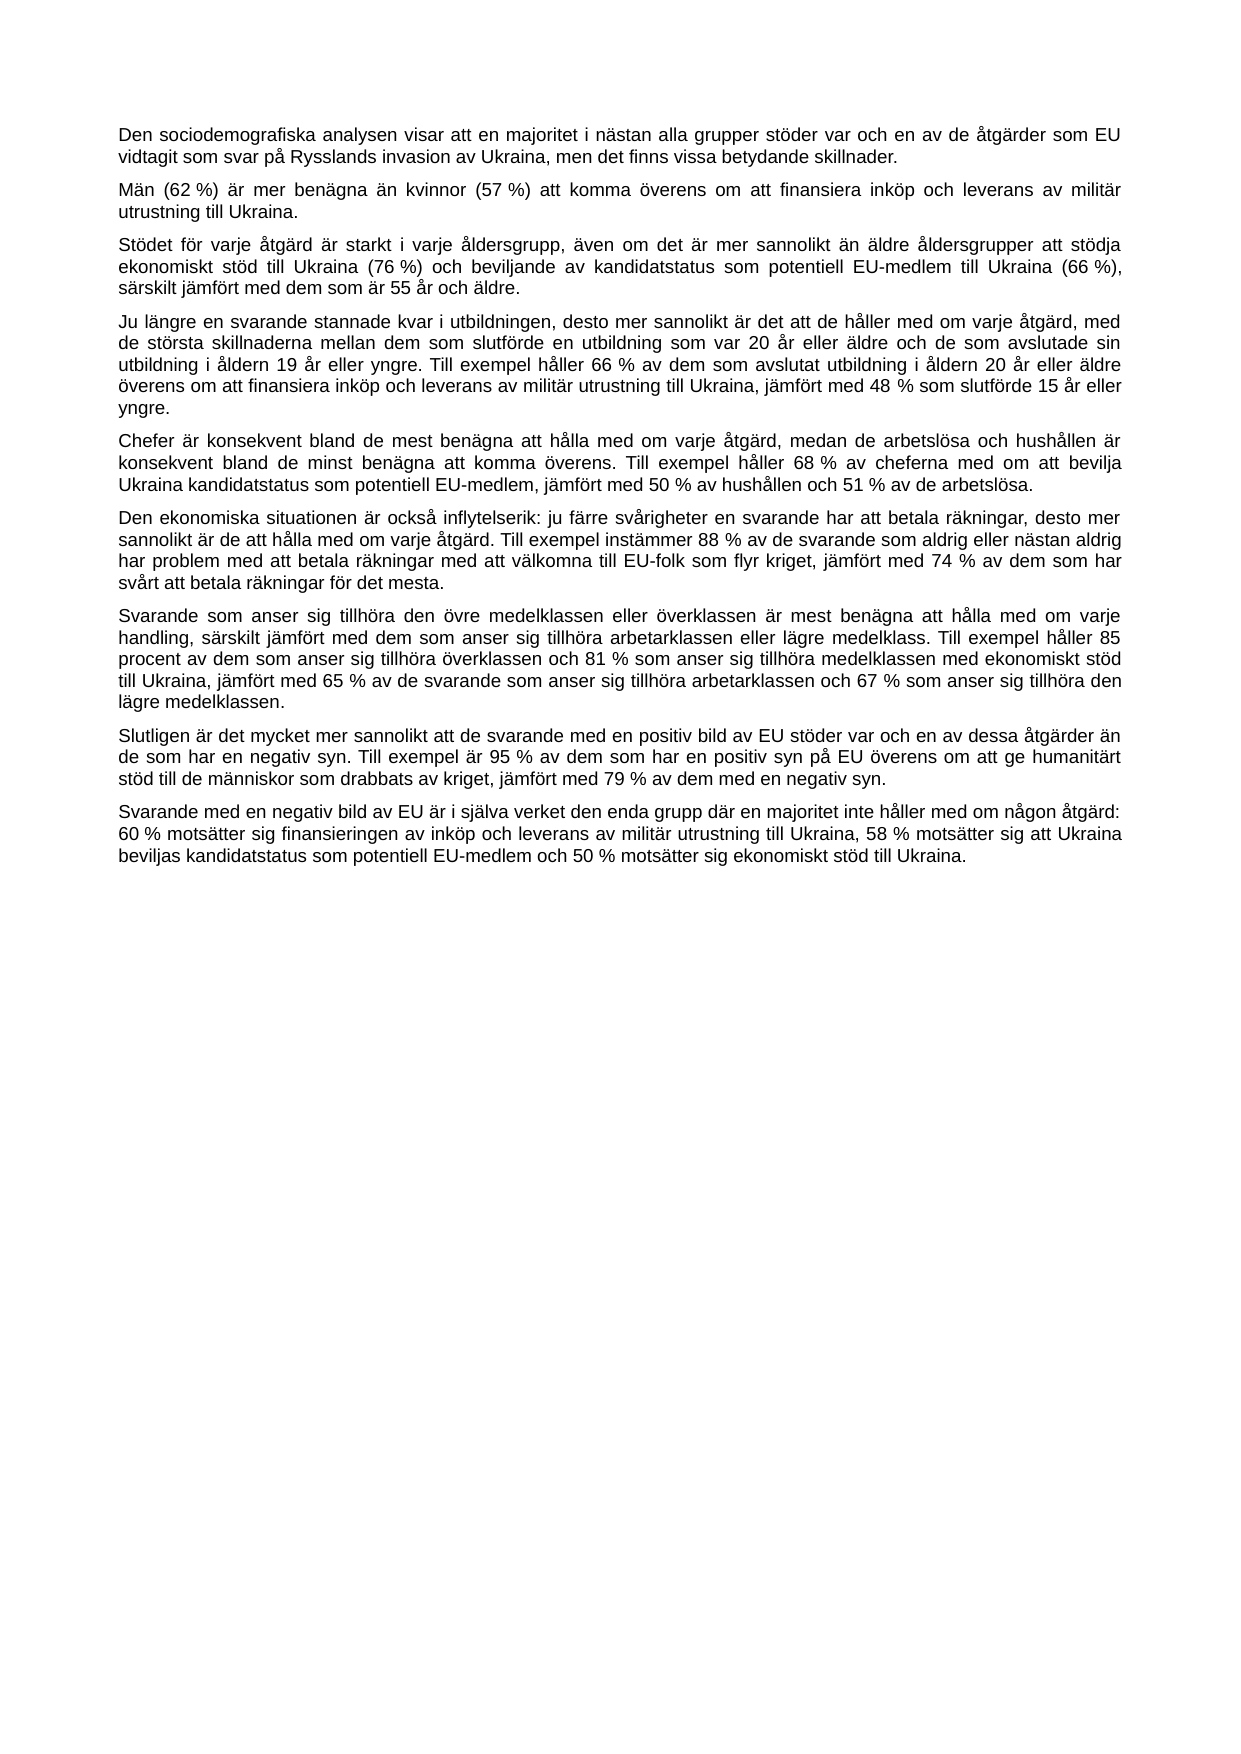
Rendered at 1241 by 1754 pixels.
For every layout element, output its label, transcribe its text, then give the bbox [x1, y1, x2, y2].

text Den ekonomiska situationen är också inflytelserik: ju färre svårigheter en svarande har att betala räkningar, desto mer sannolikt är de att hålla med om varje åtgärd. Till exempel instämmer 88 % av de svarande som aldrig eller nästan aldrig har problem med att betala räkningar med att välkomna till EU-folk som flyr kriget, jämfört med 74 % av dem som har svårt att betala räkningar för det mesta. [118, 507, 1122, 593]
text Ju längre en svarande stannade kvar i utbildningen, desto mer sannolikt är det att de håller med om varje åtgärd, med de största skillnaderna mellan dem som slutförde en utbildning som var 20 år eller äldre och de som avslutade sin utbildning i åldern 19 år eller yngre. Till exempel håller 66 % av dem som avslutat utbildning i åldern 20 år eller äldre överens om att finansiera inköp och leverans av militär utrustning till Ukraina, jämfört med 48 % som slutförde 15 år eller yngre. [118, 311, 1122, 418]
text Slutligen är det mycket mer sannolikt att de svarande med en positiv bild av EU stöder var och en av dessa åtgärder än de som har en negativ syn. Till exempel är 95 % av dem som har en positiv syn på EU överens om att ge humanitärt stöd till de människor som drabbats av kriget, jämfört med 79 % av dem med en negativ syn. [118, 725, 1122, 789]
text Män (62 %) är mer benägna än kvinnor (57 %) att komma överens om att finansiera inköp och leverans av militär utrustning till Ukraina. [118, 179, 1122, 222]
text Den sociodemografiska analysen visar att en majoritet i nästan alla grupper stöder var och en av de åtgärder som EU vidtagit som svar på Rysslands invasion av Ukraina, men det finns vissa betydande skillnader. [118, 124, 1122, 167]
text Svarande som anser sig tillhöra den övre medelklassen eller överklassen är mest benägna att hålla med om varje handling, särskilt jämfört med dem som anser sig tillhöra arbetarklassen eller lägre medelklass. Till exempel håller 85 procent av dem som anser sig tillhöra överklassen och 81 % som anser sig tillhöra medelklassen med ekonomiskt stöd till Ukraina, jämfört med 65 % av de svarande som anser sig tillhöra arbetarklassen och 67 % som anser sig tillhöra den lägre medelklassen. [118, 605, 1122, 713]
text Stödet för varje åtgärd är starkt i varje åldersgrupp, även om det är mer sannolikt än äldre åldersgrupper att stödja ekonomiskt stöd till Ukraina (76 %) och beviljande av kandidatstatus som potentiell EU-medlem till Ukraina (66 %), särskilt jämfört med dem som är 55 år och äldre. [118, 234, 1122, 299]
text Chefer är konsekvent bland de mest benägna att hålla med om varje åtgärd, medan de arbetslösa och hushållen är konsekvent bland de minst benägna att komma överens. Till exempel håller 68 % av cheferna med om att bevilja Ukraina kandidatstatus som potentiell EU-medlem, jämfört med 50 % av hushållen och 51 % av de arbetslösa. [118, 430, 1122, 495]
text Svarande med en negativ bild av EU är i själva verket den enda grupp där en majoritet inte håller med om någon åtgärd: 60 % motsätter sig finansieringen av inköp och leverans av militär utrustning till Ukraina, 58 % motsätter sig att Ukraina beviljas kandidatstatus som potentiell EU-medlem och 50 % motsätter sig ekonomiskt stöd till Ukraina. [118, 801, 1122, 866]
